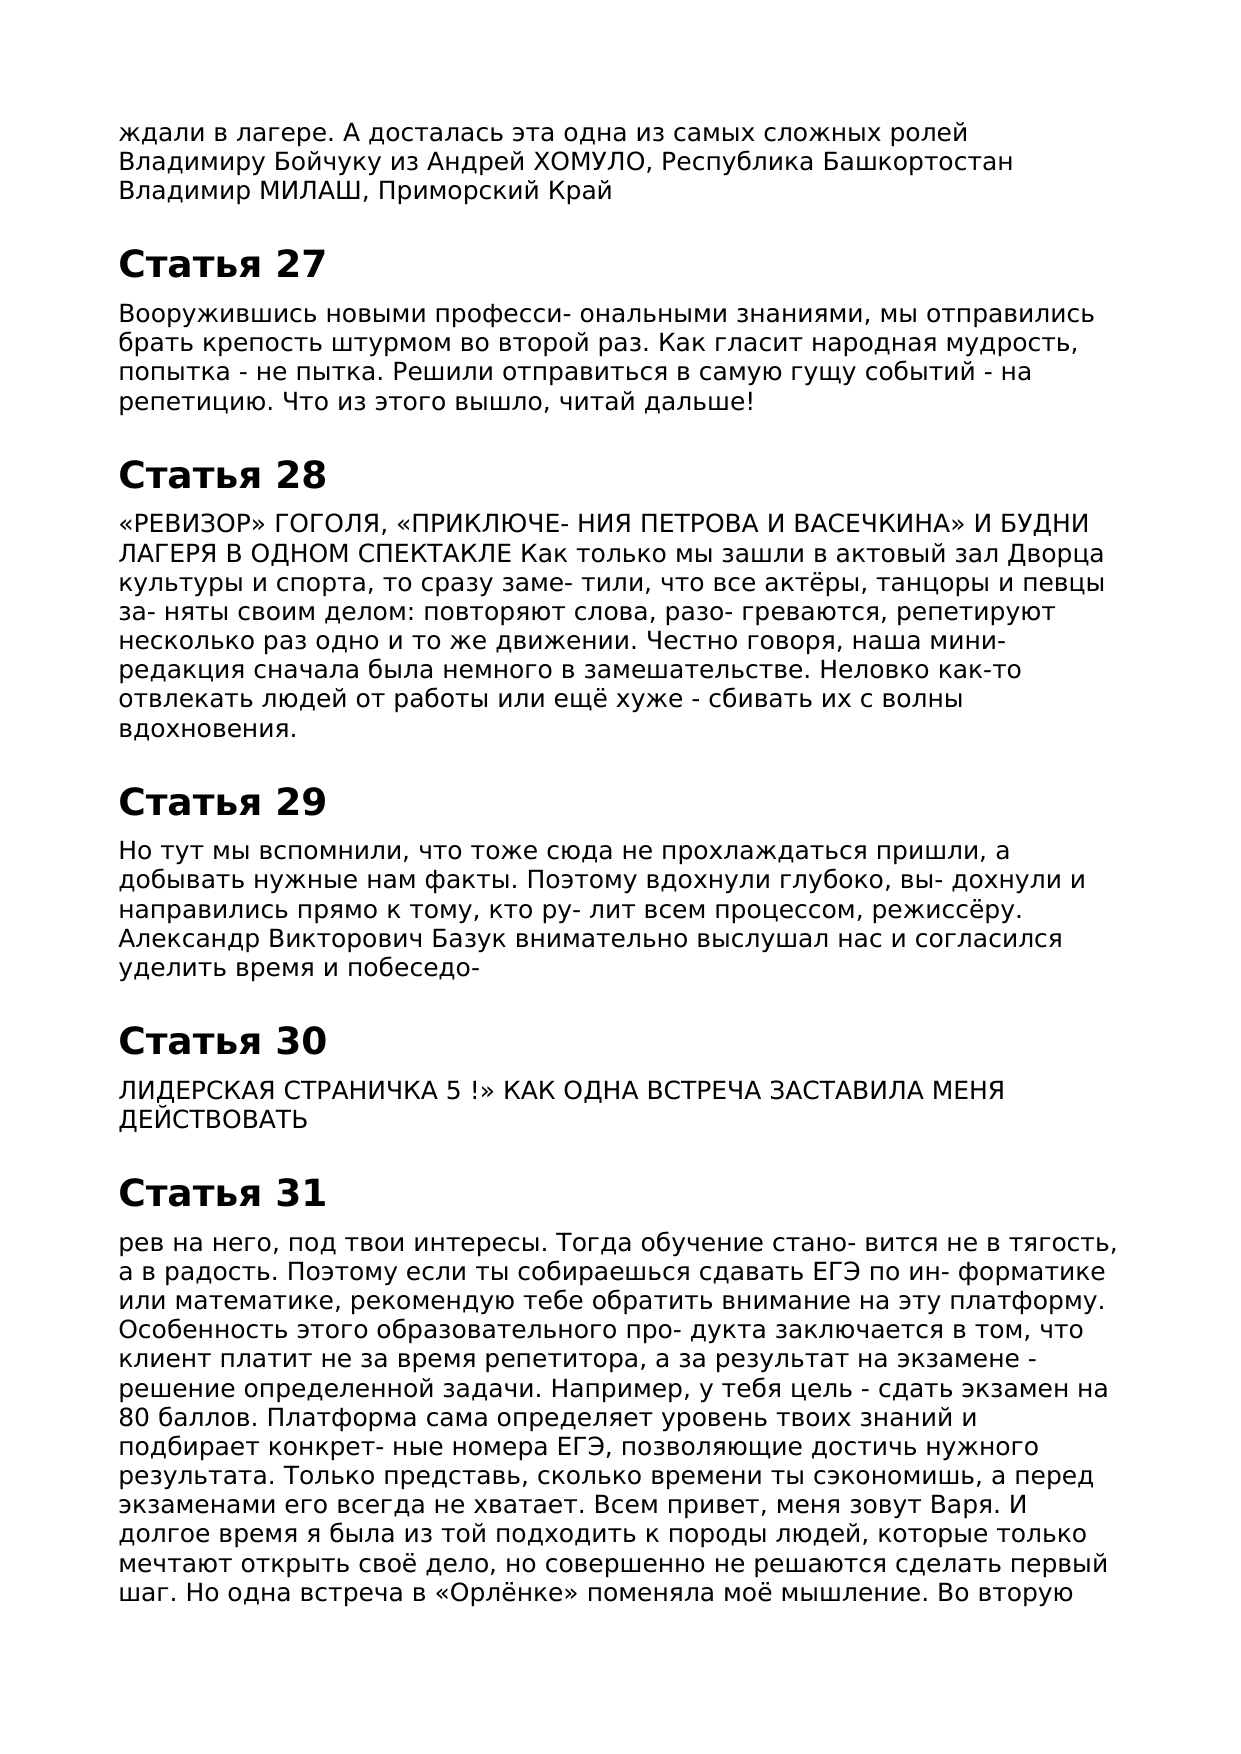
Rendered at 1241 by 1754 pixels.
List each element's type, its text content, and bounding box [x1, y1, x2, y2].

text рев на него, под твои интересы. Тогда обучение стано- вится не в тягость, а в радость. Поэтому если ты собираешься сдавать ЕГЭ по ин- форматике или математике, рекомендую тебе обратить внимание на эту платформу. Особенность этого образовательного про- дукта заключается в том, что клиент платит не за время репетитора, а за результат на экзамене - решение определенной задачи. Например, у тебя цель - сдать экзамен на 80 баллов. Платформа сама определяет уровень твоих знаний и подбирает конкрет- ные номера ЕГЭ, позволяющие достичь нужного результата. Только представь, сколько времени ты сэкономишь, а перед экзаменами его всегда не хватает. Всем привет, меня зовут Варя. И долгое время я была из той подходить к породы людей, которые только мечтают открыть своё дело, но совершенно не решаются сделать первый шаг. Но одна встреча в «Орлёнке» поменяла моё мышление. Во вторую [118, 1228, 1122, 1607]
subtitle Статья 29 [118, 780, 1122, 824]
subtitle Статья 28 [118, 453, 1122, 497]
subtitle Статья 30 [118, 1020, 1122, 1063]
subtitle Статья 31 [118, 1172, 1122, 1216]
text Вооружившись новыми професси- ональными знаниями, мы отправились брать крепость штурмом во второй раз. Как гласит народная мудрость, попытка - не пытка. Решили отправиться в самую гущу событий - на репетицию. Что из этого вышло, читай дальше! [118, 299, 1122, 416]
text ЛИДЕРСКАЯ СТРАНИЧКА 5 !» КАК ОДНА ВСТРЕЧА ЗАСТАВИЛА МЕНЯ ДЕЙСТВОВАТЬ [118, 1076, 1122, 1134]
text «РЕВИЗОР» ГОГОЛЯ, «ПРИКЛЮЧЕ- НИЯ ПЕТРОВА И ВАСЕЧКИНА» И БУДНИ ЛАГЕРЯ В ОДНОМ СПЕКТАКЛЕ Как только мы зашли в актовый зал Дворца культуры и спорта, то сразу заме- тили, что все актёры, танцоры и певцы за- няты своим делом: повторяют слова, разо- греваются, репетируют несколько раз одно и то же движении. Честно говоря, наша мини-редакция сначала была немного в замешательстве. Неловко как-то отвлекать людей от работы или ещё хуже - сбивать их с волны вдохновения. [118, 509, 1122, 743]
text ждали в лагере. А досталась эта одна из самых сложных ролей Владимиру Бойчуку из Андрей ХОМУЛО, Республика Башкортостан Владимир МИЛАШ, Приморский Край [118, 118, 1122, 206]
text Но тут мы вспомнили, что тоже сюда не прохлаждаться пришли, а добывать нужные нам факты. Поэтому вдохнули глубоко, вы- дохнули и направились прямо к тому, кто ру- лит всем процессом, режиссёру. Александр Викторович Базук внимательно выслушал нас и согласился уделить время и побеседо- [118, 837, 1122, 982]
subtitle Статья 27 [118, 243, 1122, 287]
